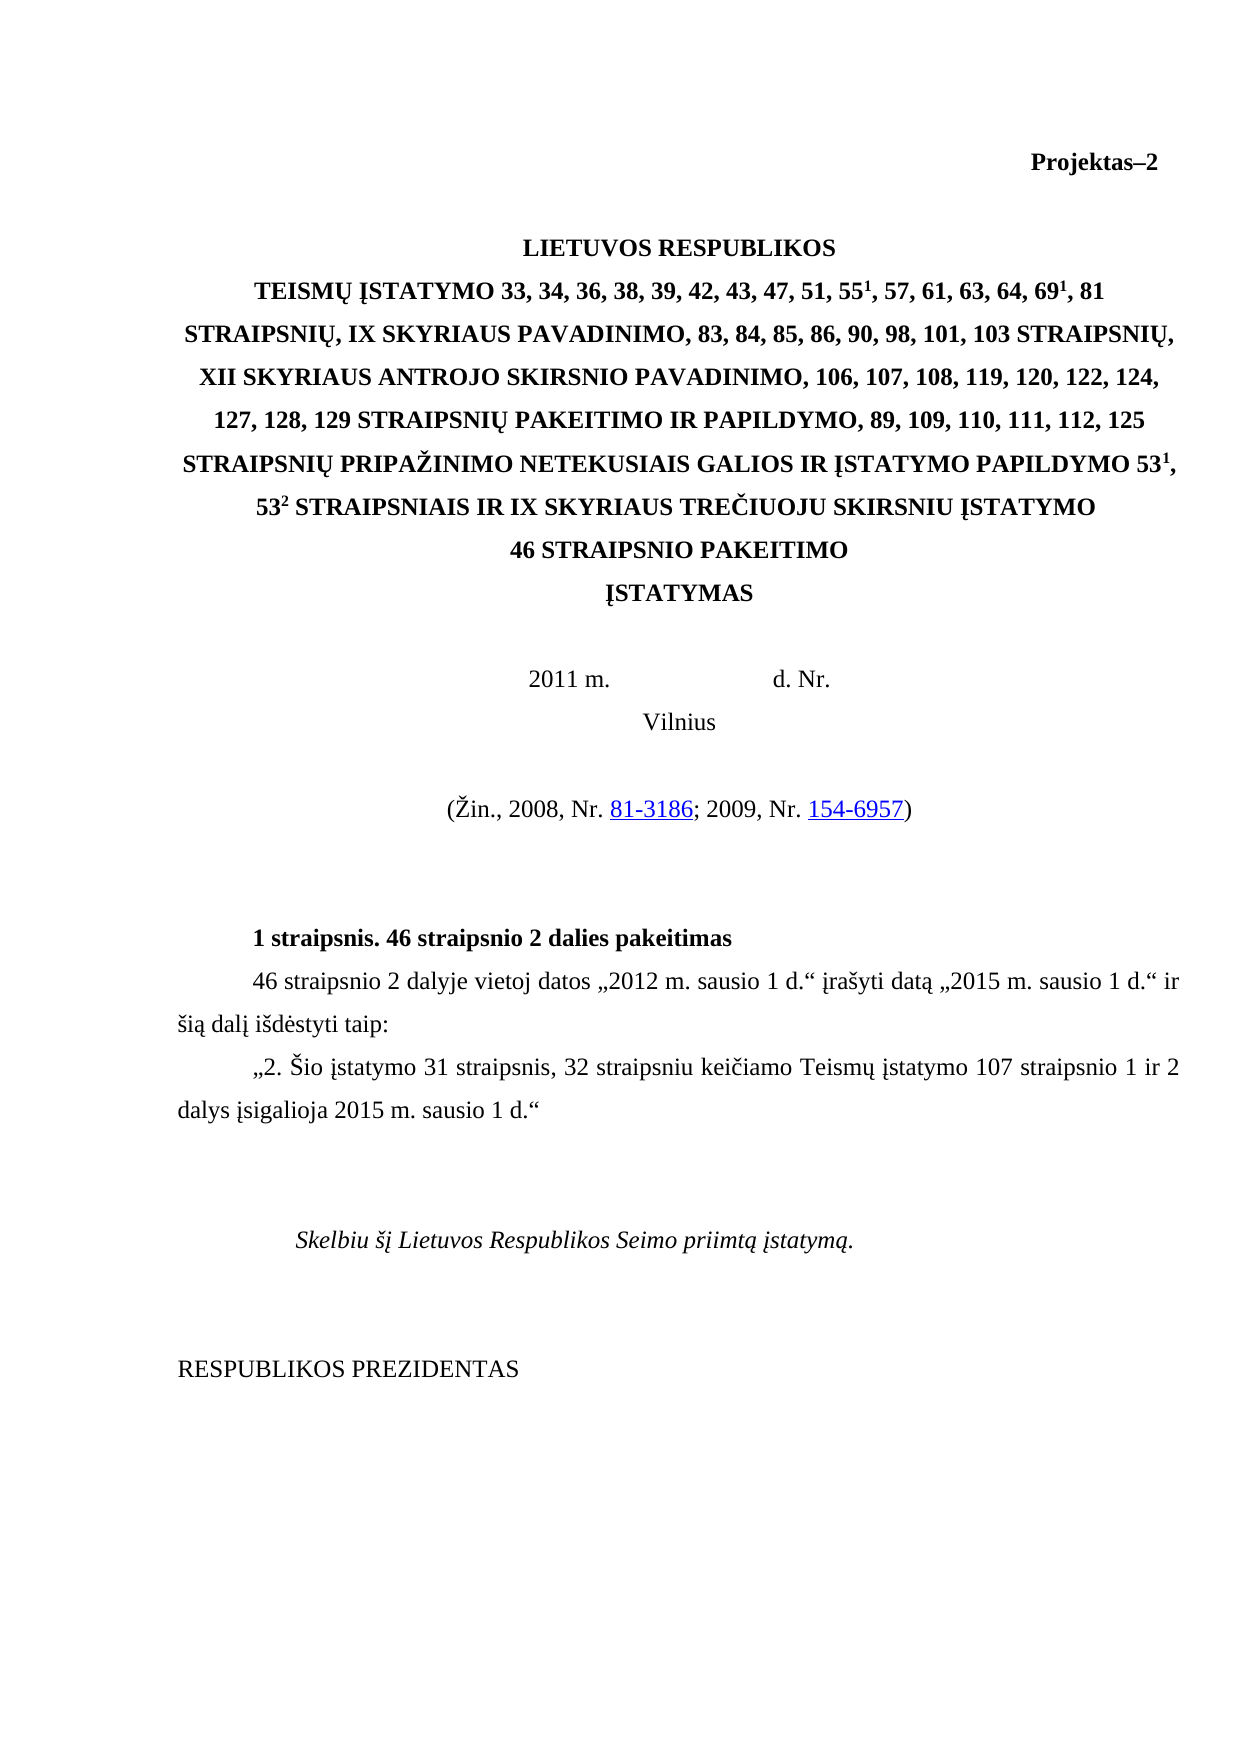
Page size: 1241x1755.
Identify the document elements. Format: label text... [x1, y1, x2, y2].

text 2011 m. d. Nr. [177, 664, 1181, 693]
text Projektas–2 [852, 147, 1181, 176]
text 46 STRAIPSNIO PAKEITIMO [177, 535, 1181, 564]
text (Žin., 2008, Nr. 81-3186; 2009, Nr. 154-6957) [177, 794, 1181, 822]
text Vilnius [177, 707, 1181, 736]
text „2. Šio įstatymo 31 straipsnis, 32 straipsniu keičiamo Teismų įstatymo 107 straipsnio 1 ir 2 dalys įsigalioja 2015 m. sausio 1 d.“ [177, 1052, 1181, 1124]
text 46 straipsnio 2 dalyje vietoj datos „2012 m. sausio 1 d.“ įrašyti datą „2015 m. sausio 1 d.“ ir šią dalį išdėstyti taip: [177, 966, 1181, 1038]
text RESPUBLIKOS PREZIDENTAS [177, 1354, 1181, 1383]
text LIETUVOS RESPUBLIKOS [177, 233, 1181, 262]
text TEISMŲ ĮSTATYMO 33, 34, 36, 38, 39, 42, 43, 47, 51, 551, 57, 61, 63, 64, 691, 81 STRAIPSNIŲ, IX SKYRIAUS PAVADINIMO, 83, 84, 85, 86, 90, 98, 101, 103 STRAIPSNIŲ, XII SKYRIAUS ANTROJO SKIRSNIO PAVADINIMO, 106, 107, 108, 119, 120, 122, 124, 127, 128, 129 STRAIPSNIŲ PAKEITIMO IR PAPILDYMO, 89, 109, 110, 111, 112, 125 STRAIPSNIŲ PRIPAŽINIMO NETEKUSIAIS GALIOS IR ĮSTATYMO PAPILDYMO 531, 532 STRAIPSNIAIS IR IX SKYRIAUS TREČIUOJU SKIRSNIU ĮSTATYMO [177, 276, 1181, 521]
text Skelbiu šį Lietuvos Respublikos Seimo priimtą įstatymą. [177, 1225, 1181, 1254]
text ĮSTATYMAS [177, 578, 1181, 607]
text 1 straipsnis. 46 straipsnio 2 dalies pakeitimas [177, 923, 1181, 952]
